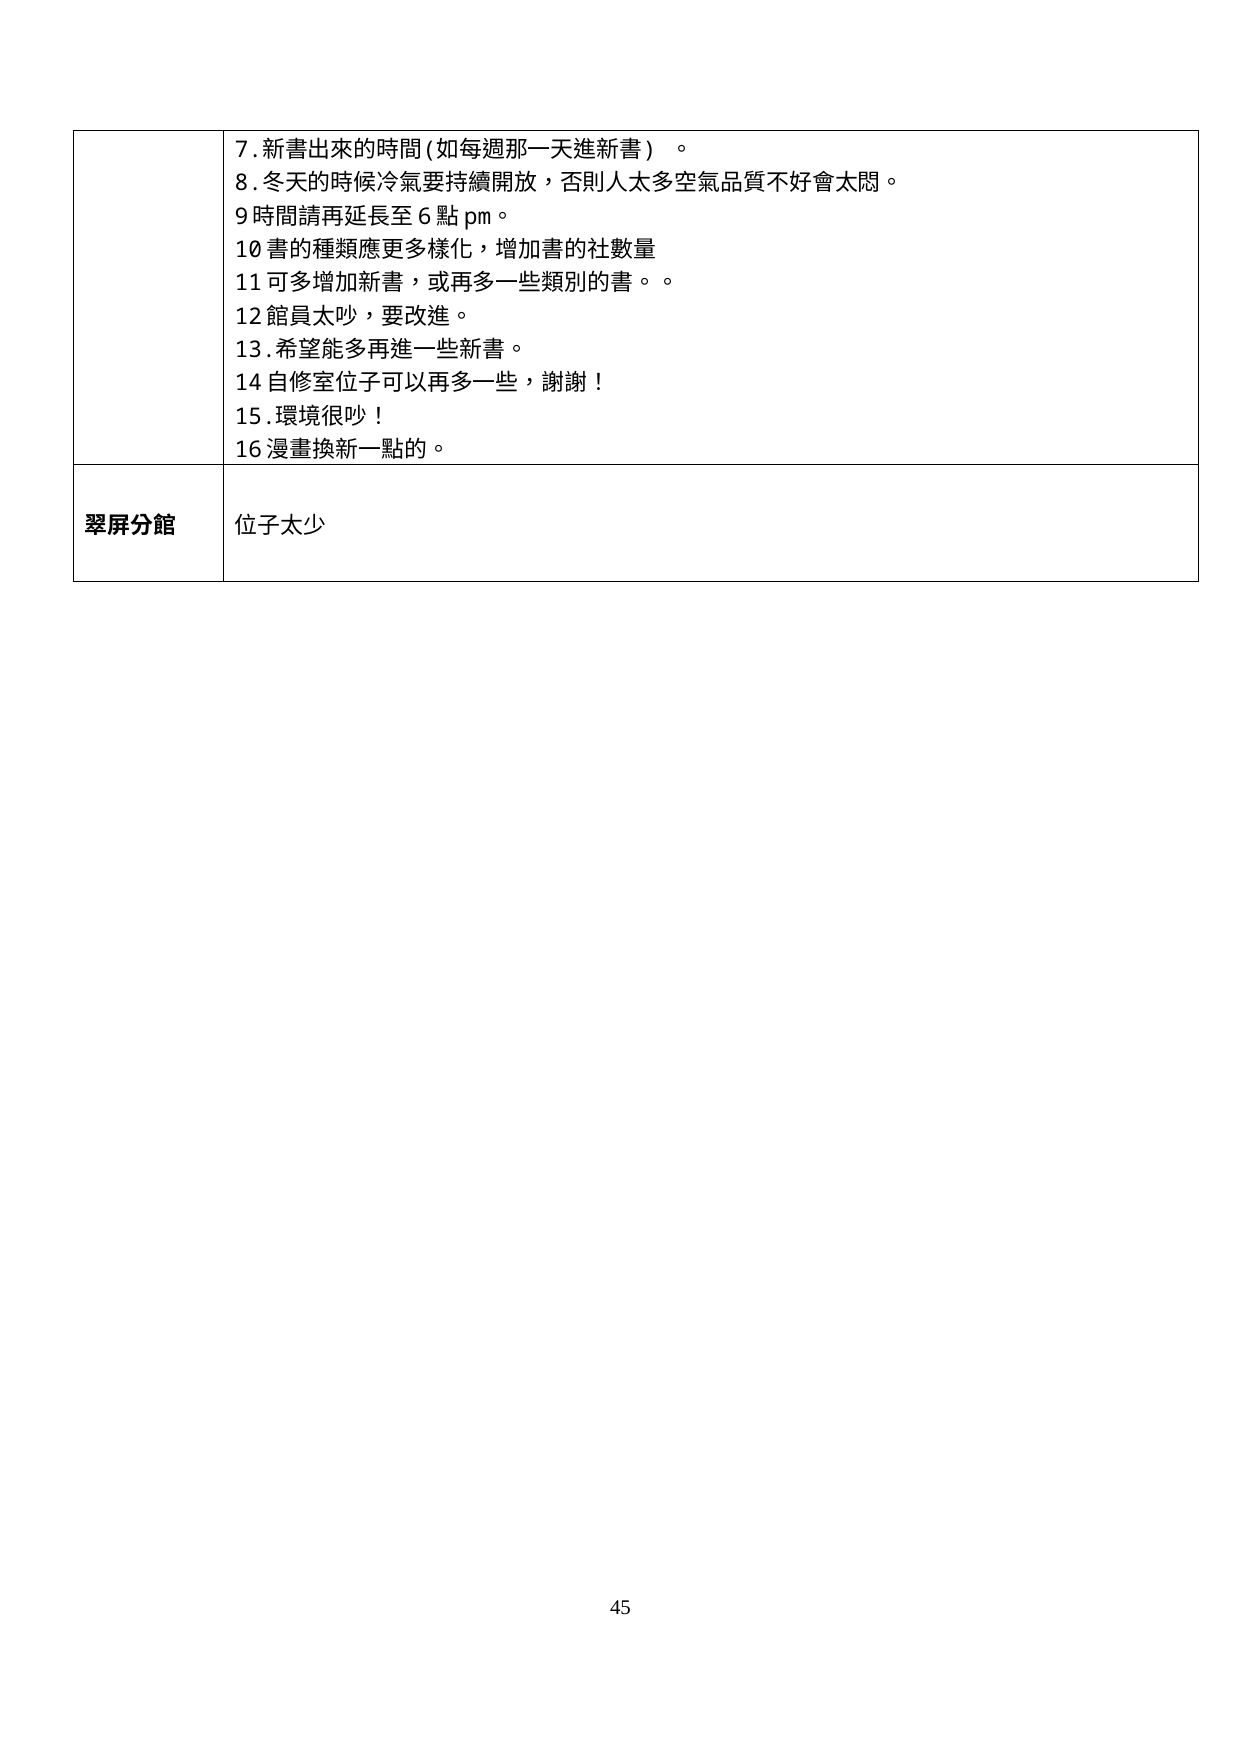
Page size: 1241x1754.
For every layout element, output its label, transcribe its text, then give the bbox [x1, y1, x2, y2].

table_cell [74, 131, 223, 464]
table_cell 翠屏分館 [74, 465, 223, 581]
table_cell 7.新書出來的時間(如每週那一天進新書) 。 8.冬天的時候冷氣要持續開放，否則人太多空氣品質不好會太悶。 9時間請再延長至6點pm。 10書的種類應更多樣化，增加書的社數量 11可多增加新書，或再多一些類別的書。。 12館員太吵，要改進。 13.希望能多再進一些新書。 14自修室位子可以再多一些，謝謝！ 15.環境很吵！ 16漫畫換新一點的。 [224, 131, 1198, 464]
table_cell 位子太少 [224, 465, 1198, 581]
